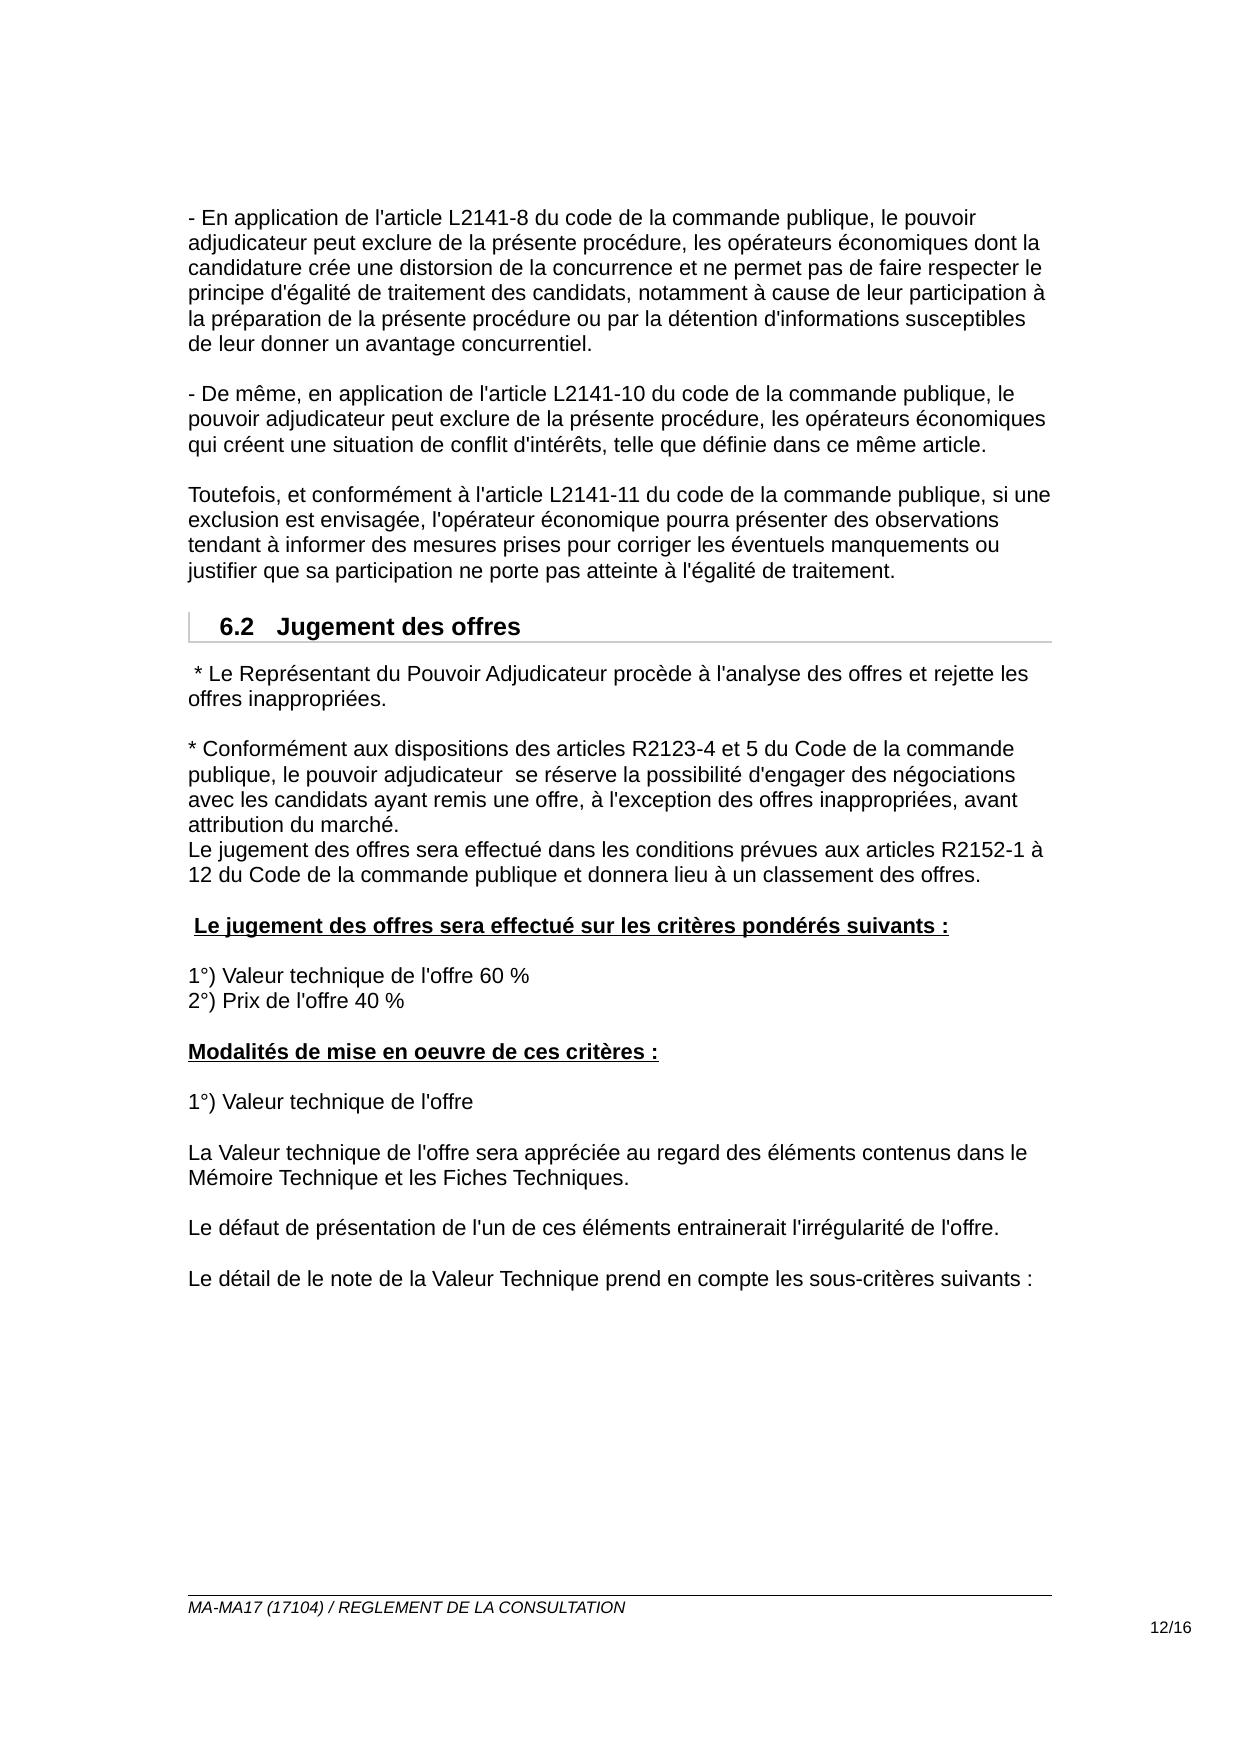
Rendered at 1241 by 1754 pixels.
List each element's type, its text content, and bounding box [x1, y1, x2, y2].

text Le jugement des offres sera effectué dans les conditions prévues aux articles R2152-1 à 12 du Code de la commande publique et donnera lieu à un classement des offres. [188, 837, 1052, 888]
text * Conformément aux dispositions des articles R2123-4 et 5 du Code de la commande publique, le pouvoir adjudicateur se réserve la possibilité d'engager des négociations avec les candidats ayant remis une offre, à l'exception des offres inappropriées, avant attribution du marché. [188, 736, 1052, 837]
text Le jugement des offres sera effectué sur les critères pondérés suivants : [188, 913, 1052, 938]
text 1°) Valeur technique de l'offre [188, 1089, 1052, 1114]
text 2°) Prix de l'offre 40 % [188, 988, 1052, 1014]
text - De même, en application de l'article L2141-10 du code de la commande publique, le pouvoir adjudicateur peut exclure de la présente procédure, les opérateurs économiques qui créent une situation de conflit d'intérêts, telle que définie dans ce même article. [188, 381, 1052, 457]
text - En application de l'article L2141-8 du code de la commande publique, le pouvoir adjudicateur peut exclure de la présente procédure, les opérateurs économiques dont la candidature crée une distorsion de la concurrence et ne permet pas de faire respecter le principe d'égalité de traitement des candidats, notamment à cause de leur participation à la préparation de la présente procédure ou par la détention d'informations susceptibles de leur donner un avantage concurrentiel. [188, 204, 1052, 356]
text La Valeur technique de l'offre sera appréciée au regard des éléments contenus dans le Mémoire Technique et les Fiches Techniques. [188, 1140, 1052, 1190]
text Le détail de le note de la Valeur Technique prend en compte les sous-critères suivants : [188, 1266, 1052, 1291]
text Modalités de mise en oeuvre de ces critères : [188, 1039, 1052, 1064]
text * Le Représentant du Pouvoir Adjudicateur procède à l'analyse des offres et rejette les offres inappropriées. [188, 661, 1052, 711]
text Toutefois, et conformément à l'article L2141-11 du code de la commande publique, si une exclusion est envisagée, l'opérateur économique pourra présenter des observations tendant à informer des mesures prises pour corriger les éventuels manquements ou justifier que sa participation ne porte pas atteinte à l'égalité de traitement. [188, 482, 1052, 583]
text Le défaut de présentation de l'un de ces éléments entrainerait l'irrégularité de l'offre. [188, 1215, 1052, 1241]
text 1°) Valeur technique de l'offre 60 % [188, 963, 1052, 988]
subtitle Jugement des offres [190, 612, 1052, 641]
